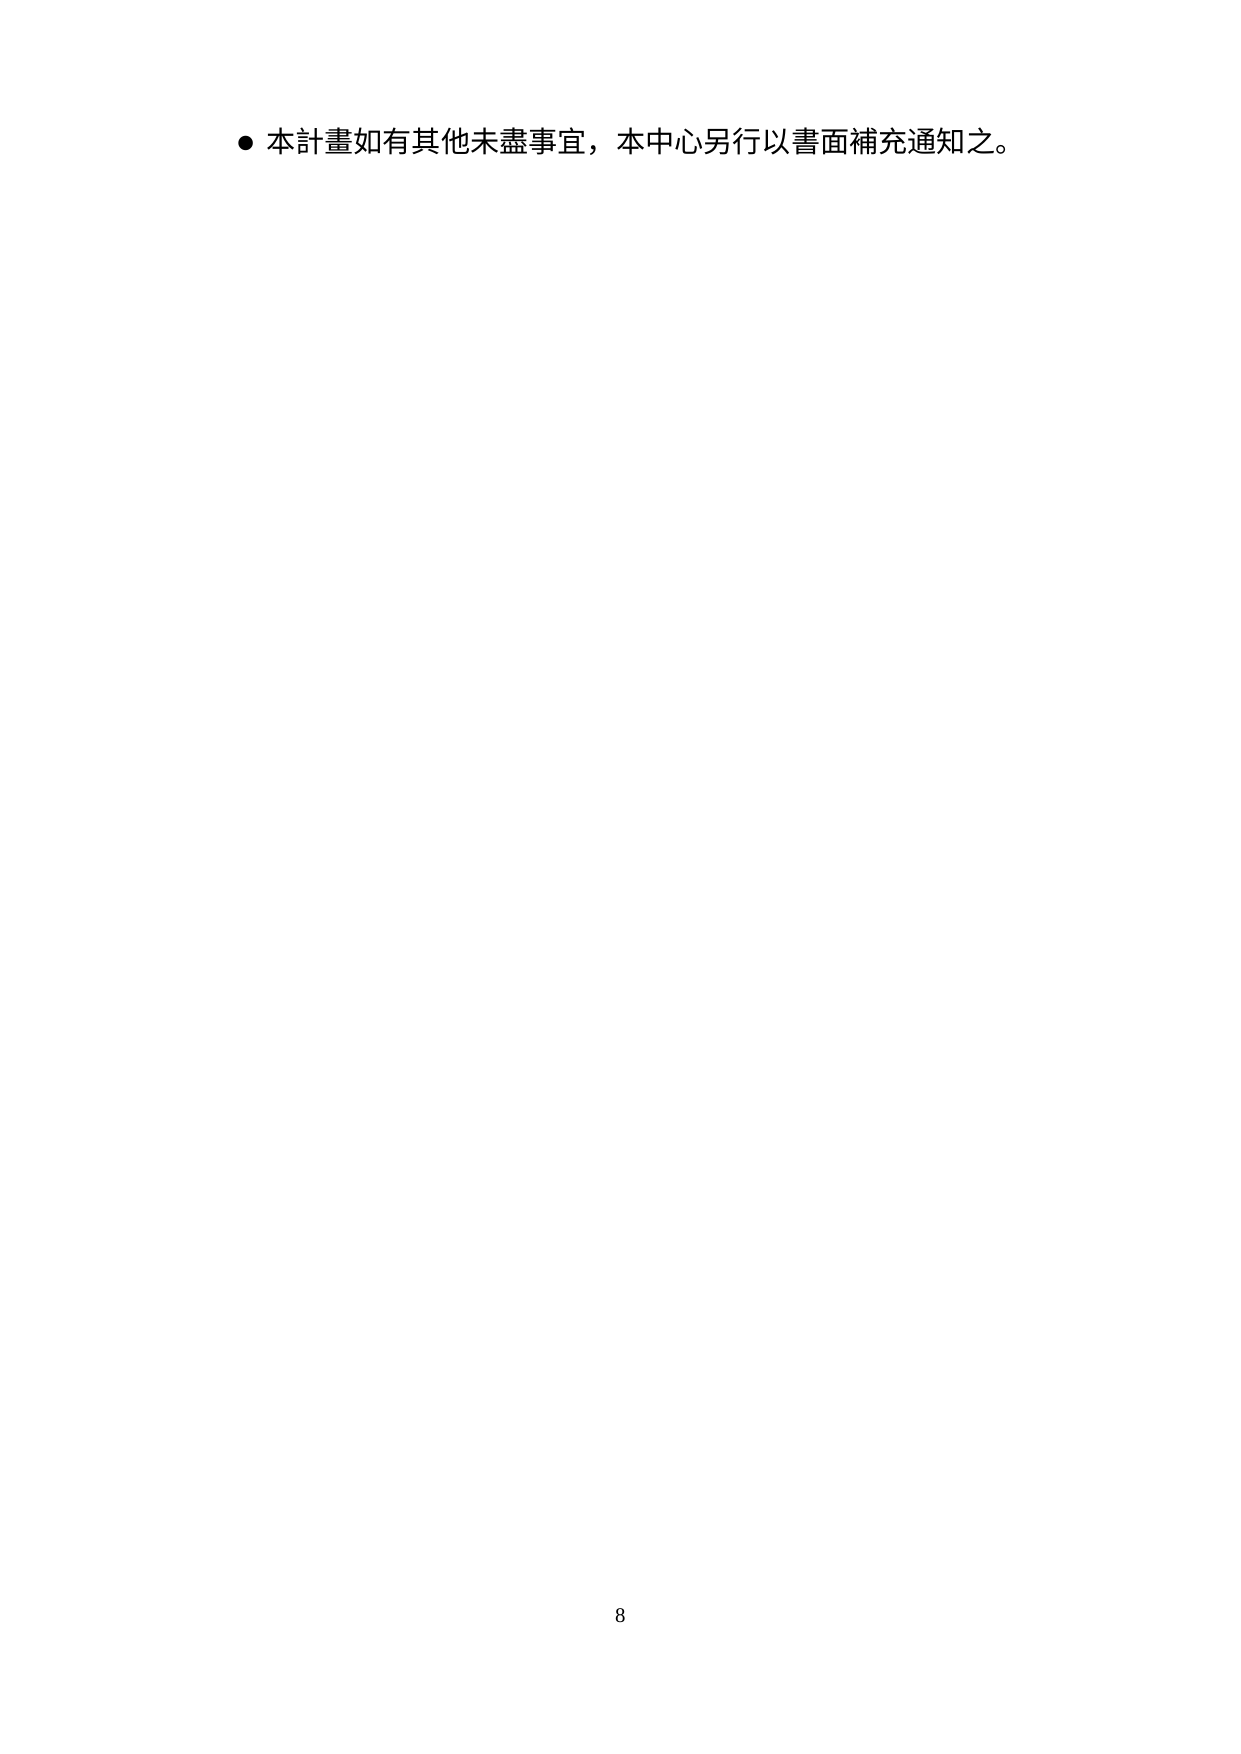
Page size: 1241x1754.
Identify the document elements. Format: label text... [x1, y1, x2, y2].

list 本計畫如有其他未盡事宜，本中心另行以書面補充通知之。 [236, 118, 1063, 160]
